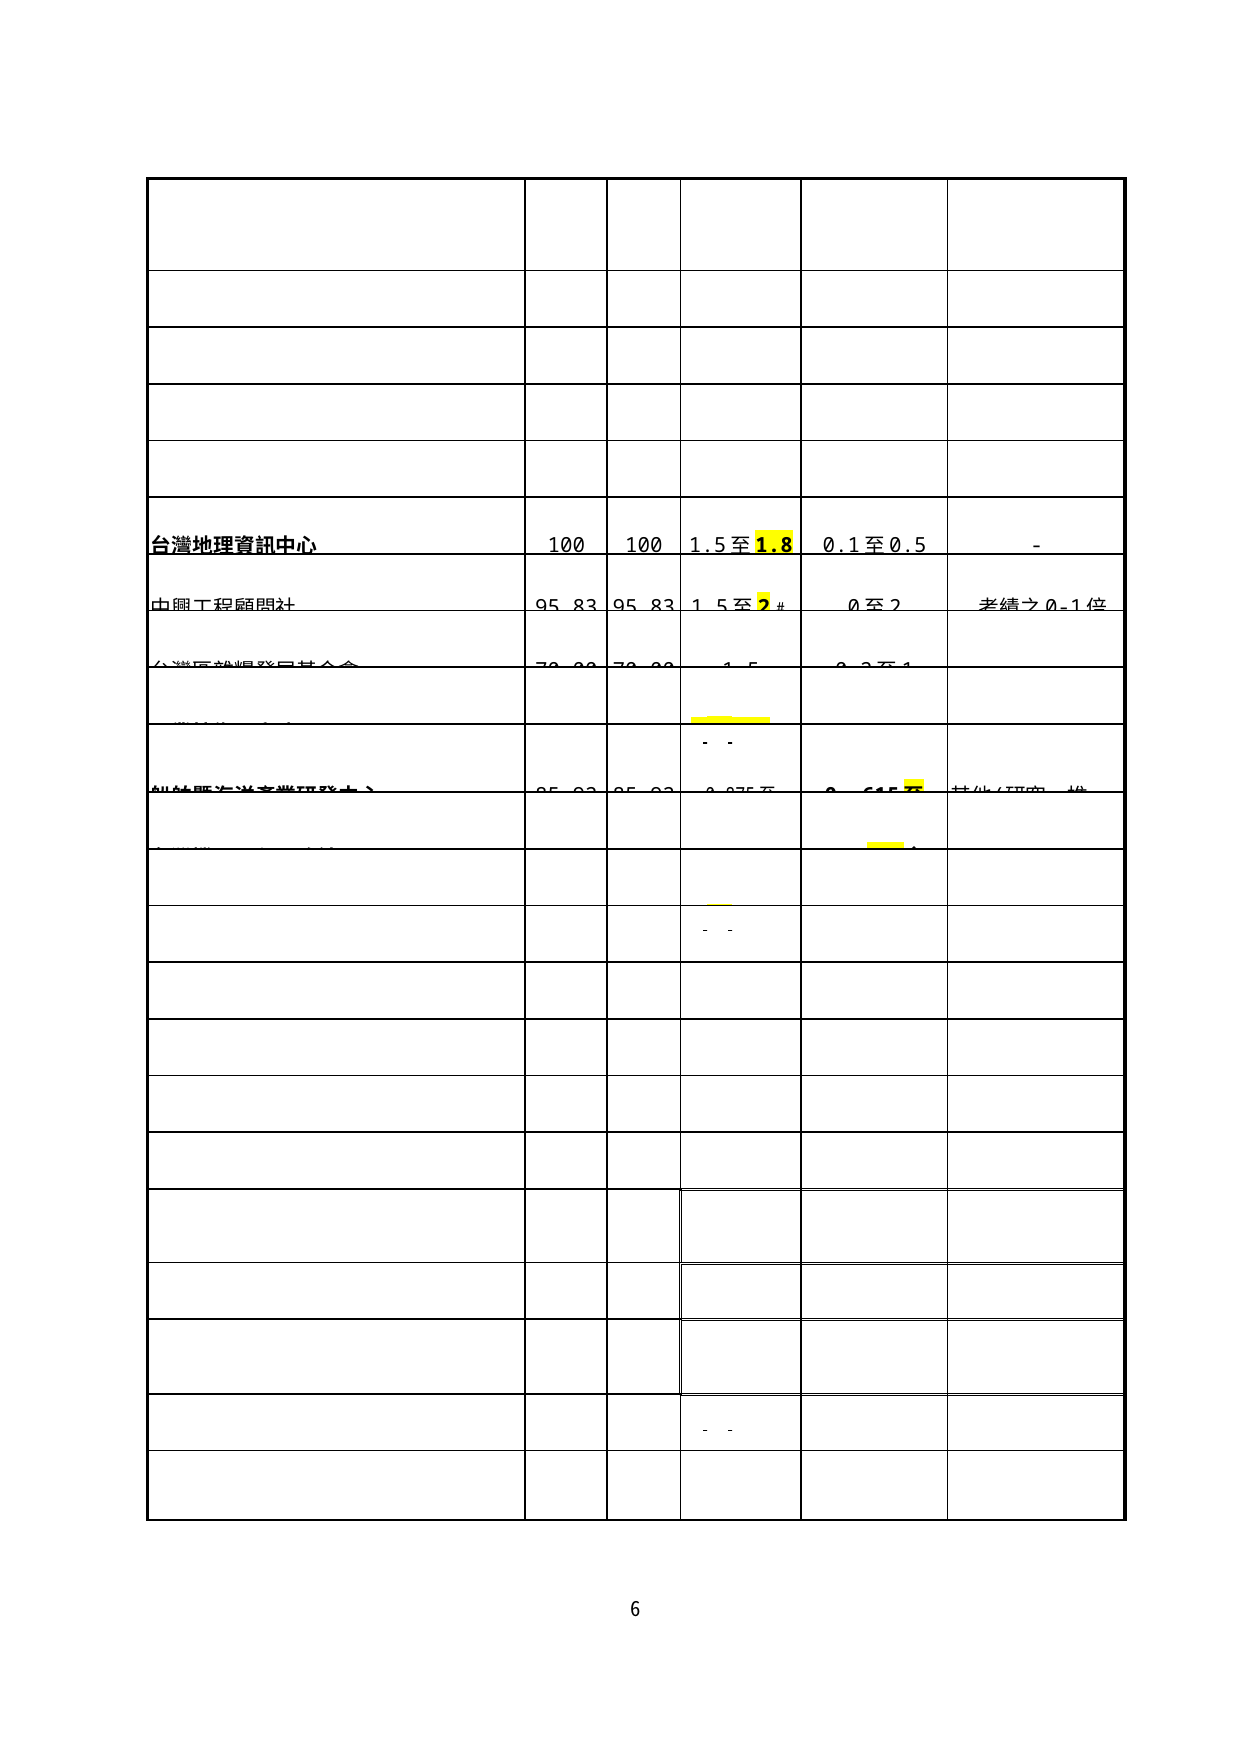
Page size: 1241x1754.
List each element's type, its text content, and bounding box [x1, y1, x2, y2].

table_cell 58.82 [526, 1076, 606, 1131]
table_cell 0至2.5 [802, 793, 947, 848]
table_cell 85.92 [526, 725, 606, 791]
table_cell 100 [526, 498, 606, 553]
table_header 考績(考核)獎金 [802, 180, 947, 269]
table_header 財團法人名稱 [149, 180, 524, 269]
table_cell 2至2.1﹟ [682, 1321, 800, 1393]
table_cell 1.4至2 [948, 1321, 1123, 1393]
table_cell 100 [608, 498, 680, 553]
table_cell 1.5 [681, 1396, 800, 1449]
table_cell 0.5 (97年度1.2) [681, 1451, 800, 1519]
table_cell 90.72 [608, 906, 680, 961]
table_cell 1至1.5 [802, 1020, 947, 1074]
table_cell 0.9至2 [948, 668, 1123, 723]
table_cell 1.5至2﹟ [681, 555, 800, 609]
table_cell 44.33 [608, 1395, 680, 1449]
table_cell 紡織產業綜合研究所 [149, 385, 524, 439]
table_cell 生物技術開發中心 [149, 1451, 524, 1519]
table_cell 自行車暨健康科技工業研究發展中心 [149, 1076, 524, 1131]
table_cell 0至2 [802, 555, 947, 609]
table_cell 中小企業信用保證基金 [149, 1190, 524, 1262]
table_cell 75.00 [608, 963, 680, 1018]
table_cell 其他(研究、推廣、實習等) [948, 725, 1123, 791]
table_cell 中華經濟研究院 [149, 906, 524, 961]
table_cell 63.63 [608, 850, 680, 904]
table_cell - [948, 906, 1123, 961]
table_header 績效(其他)獎金 [948, 180, 1123, 269]
table_cell 0.5至2.5 (101年度) [802, 1451, 947, 1519]
table_cell 總盈餘之25% [802, 1076, 947, 1131]
table_cell 中國生產力中心 [149, 271, 524, 326]
table_cell 船舶暨海洋產業研發中心 [149, 725, 524, 791]
table_cell 0.7至1.5 [681, 328, 800, 383]
table_cell 工業技術研究院 [149, 668, 524, 723]
table_cell - [948, 611, 1123, 666]
table_cell 0至1.3 (分4等) [802, 271, 947, 326]
table_cell - [802, 385, 947, 439]
table_cell - [681, 793, 800, 848]
table_cell - [681, 963, 800, 1018]
table_cell 56.70 [526, 1320, 606, 1393]
table_cell 100 [526, 441, 606, 496]
table_cell 90.90 [526, 906, 606, 961]
table_cell 中衛發展中心 [149, 1020, 524, 1074]
table_cell 2至2.5﹟ [681, 850, 800, 904]
table_header 政府累計捐助占比 [608, 180, 680, 269]
table_cell - [802, 1321, 947, 1393]
table_cell 台灣電子檢驗中心 [149, 963, 524, 1018]
table_cell 0.5至1 [802, 1265, 947, 1318]
table_cell 56.70 [608, 1320, 679, 1393]
table_cell - [948, 1451, 1123, 1519]
table_cell 台灣中小企業聯合輔導基金會 [149, 1263, 524, 1318]
table_cell 金屬工業研究發展中心 [149, 441, 524, 496]
table_cell - [948, 850, 1123, 904]
table_cell 0.99至1.3 [948, 385, 1123, 439]
table_cell 100 [526, 1263, 606, 1318]
table_cell 53.44 [608, 1020, 680, 1074]
table_cell 2.6 (98年度3.8) [948, 1265, 1123, 1318]
table_cell - [802, 328, 947, 383]
table_cell 1.5 [681, 441, 800, 496]
table_cell 100 [608, 328, 680, 383]
table_cell 100 [608, 668, 680, 723]
table_cell 0.25至1.72 (101尚考核中) [802, 906, 947, 961]
table_cell 100 [526, 668, 606, 723]
table_cell 0.875至1.822(99年度﹟) [681, 725, 800, 791]
table_cell 臺灣手工業推廣中心 [149, 328, 524, 383]
table_cell 70.00 [608, 611, 680, 666]
table_cell 53.75 [526, 1133, 606, 1188]
table_cell 60.97 [608, 271, 680, 326]
table_cell 86.67 [608, 1451, 680, 1519]
table_cell 1.3至1.8 [948, 963, 1123, 1018]
table_cell 53.75 [608, 1133, 680, 1188]
table_cell 全國認證基金會 [149, 1320, 524, 1393]
table_cell 中興工程顧問社 [149, 555, 524, 609]
table_cell 100 [526, 328, 606, 383]
table_cell - [802, 963, 947, 1018]
table_cell 1 [682, 1265, 800, 1318]
table_cell 1.5至1.8﹟ [681, 498, 800, 553]
table_cell - [948, 793, 1123, 848]
table_cell 63.64 [526, 850, 606, 904]
table_cell 1.5 [681, 1076, 800, 1131]
table_cell 44.33 [526, 1395, 606, 1449]
table_cell - [802, 668, 947, 723]
table_cell 0. 615至5.34 [802, 725, 947, 791]
table_cell 0.5至1 [802, 1191, 947, 1262]
table_cell 績效獎金2.6 提案獎金(小額) [948, 1191, 1123, 1262]
table_cell 70.00 [526, 611, 606, 666]
table_header 政府原始捐助占比 [526, 180, 606, 269]
table_cell 50.00 [526, 385, 606, 439]
table_cell 0.43 [608, 385, 680, 439]
table_cell 0.39至0.45 [802, 441, 947, 496]
table_cell 83.15 [608, 1190, 679, 1262]
table_cell 100 [608, 1263, 679, 1318]
table_cell 2至2.5﹟ [681, 385, 800, 439]
table_cell 1.5 [681, 1133, 800, 1188]
table_cell 石材暨資源產業研究發展中心 [149, 1133, 524, 1188]
table_cell 95.83 [608, 555, 680, 609]
table_cell 台灣機電工程服務社 [149, 793, 524, 848]
table_cell - [948, 1396, 1123, 1449]
table_cell 台灣地理資訊中心 [149, 498, 524, 553]
table_cell 0.2至1 [802, 611, 947, 666]
table_cell - [948, 271, 1123, 326]
table_cell 1.5 [681, 906, 800, 961]
table_cell 60.98 [526, 271, 606, 326]
table_cell 92.00 [608, 793, 680, 848]
table_header 年終獎金 [681, 180, 800, 269]
table_cell 2至2.2﹟ [681, 668, 800, 723]
table_cell 商業發展研究院 [149, 1395, 524, 1449]
table_cell 1 [681, 271, 800, 326]
table_cell 1.06至1.08 [682, 1191, 800, 1262]
table_cell 台灣區雜糧發展基金會 [149, 611, 524, 666]
table_cell 78.95 [526, 963, 606, 1018]
table_cell 58.82 [608, 1076, 680, 1131]
table_cell 台灣非破壞檢測協會 [149, 850, 524, 904]
table_cell 92.00 [526, 793, 606, 848]
table_cell 53.44 [526, 1020, 606, 1074]
table_cell 0至1.2 (101年度0至1) [948, 1020, 1123, 1074]
table_cell - [681, 1020, 800, 1074]
table_cell 1.5 [681, 611, 800, 666]
table_cell 100 [608, 441, 680, 496]
table_cell 0.75至0.78 [948, 441, 1123, 496]
table_cell 0.1至0.5 [802, 498, 947, 553]
table_cell 95.83 [526, 555, 606, 609]
table_cell 33.33 [526, 1451, 606, 1519]
table_cell 97.26 [526, 1190, 606, 1262]
table_cell - [802, 1396, 947, 1449]
table_cell 自籌盈餘之25%至27% [948, 1076, 1123, 1131]
table_cell 研發0.08至0.17、其他0.01-0.02 [948, 1133, 1123, 1188]
table_cell 85.92 [608, 725, 680, 791]
table_cell 0.8(97年度)、0.76(101年度) [948, 328, 1123, 383]
table_cell 0.5至1 [802, 850, 947, 904]
table_cell 0.1至2.7 [802, 1133, 947, 1188]
table_cell 考績之0-1倍 [948, 555, 1123, 609]
table_cell - [948, 498, 1123, 553]
